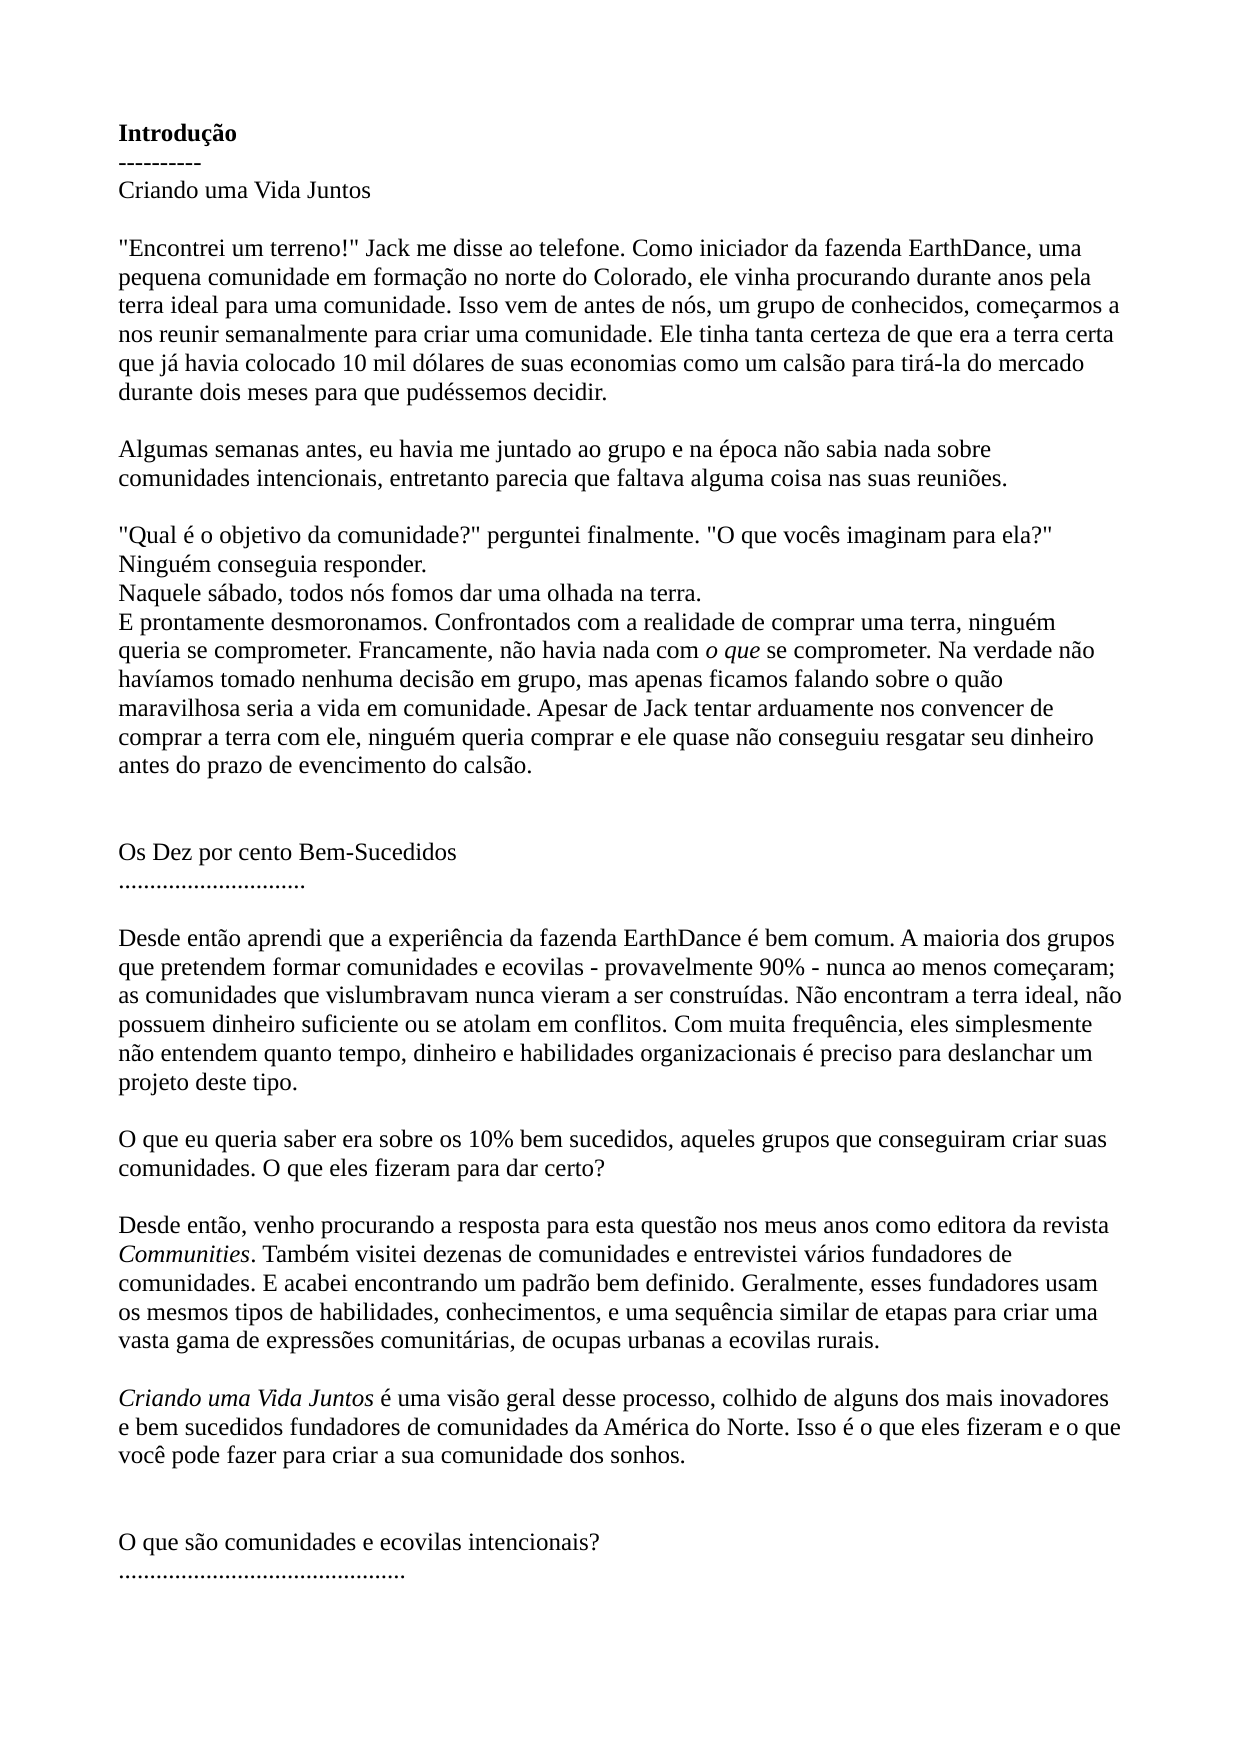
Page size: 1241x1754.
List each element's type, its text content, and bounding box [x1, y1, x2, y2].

text Introdução ---------- Criando uma Vida Juntos "Encontrei um terreno!" Jack me disse ao telefone. Como iniciador da fazenda EarthDance, uma pequena comunidade em formação no norte do Colorado, ele vinha procurando durante anos pela terra ideal para uma comunidade. Isso vem de antes de nós, um grupo de conhecidos, começarmos a nos reunir semanalmente para criar uma comunidade. Ele tinha tanta certeza de que era a terra certa que já havia colocado 10 mil dólares de suas economias como um calsão para tirá-la do mercado durante dois meses para que pudéssemos decidir. Algumas semanas antes, eu havia me juntado ao grupo e na época não sabia nada sobre comunidades intencionais, entretanto parecia que faltava alguma coisa nas suas reuniões. "Qual é o objetivo da comunidade?" perguntei finalmente. "O que vocês imaginam para ela?" Ninguém conseguia responder. Naquele sábado, todos nós fomos dar uma olhada na terra. E prontamente desmoronamos. Confrontados com a realidade de comprar uma terra, ninguém queria se comprometer. Francamente, não havia nada com o que se comprometer. Na verdade não havíamos tomado nenhuma decisão em grupo, mas apenas ficamos falando sobre o quão maravilhosa seria a vida em comunidade. Apesar de Jack tentar arduamente nos convencer de comprar a terra com ele, ninguém queria comprar e ele quase não conseguiu resgatar seu dinheiro antes do prazo de evencimento do calsão. Os Dez por cento Bem-Sucedidos .............................. Desde então aprendi que a experiência da fazenda EarthDance é bem comum. A maioria dos grupos que pretendem formar comunidades e ecovilas - provavelmente 90% - nunca ao menos começaram; as comunidades que vislumbravam nunca vieram a ser construídas. Não encontram a terra ideal, não possuem dinheiro suficiente ou se atolam em conflitos. Com muita frequência, eles simplesmente não entendem quanto tempo, dinheiro e habilidades organizacionais é preciso para deslanchar um projeto deste tipo. O que eu queria saber era sobre os 10% bem sucedidos, aqueles grupos que conseguiram criar suas comunidades. O que eles fizeram para dar certo? Desde então, venho procurando a resposta para esta questão nos meus anos como editora da revista Communities. Também visitei dezenas de comunidades e entrevistei vários fundadores de comunidades. E acabei encontrando um padrão bem definido. Geralmente, esses fundadores usam os mesmos tipos de habilidades, conhecimentos, e uma sequência similar de etapas para criar uma vasta gama de expressões comunitárias, de ocupas urbanas a ecovilas rurais. Criando uma Vida Juntos é uma visão geral desse processo, colhido de alguns dos mais inovadores e bem sucedidos fundadores de comunidades da América do Norte. Isso é o que eles fizeram e o que você pode fazer para criar a sua comunidade dos sonhos. O que são comunidades e ecovilas intencionais? .............................................. [118, 118, 1122, 1613]
